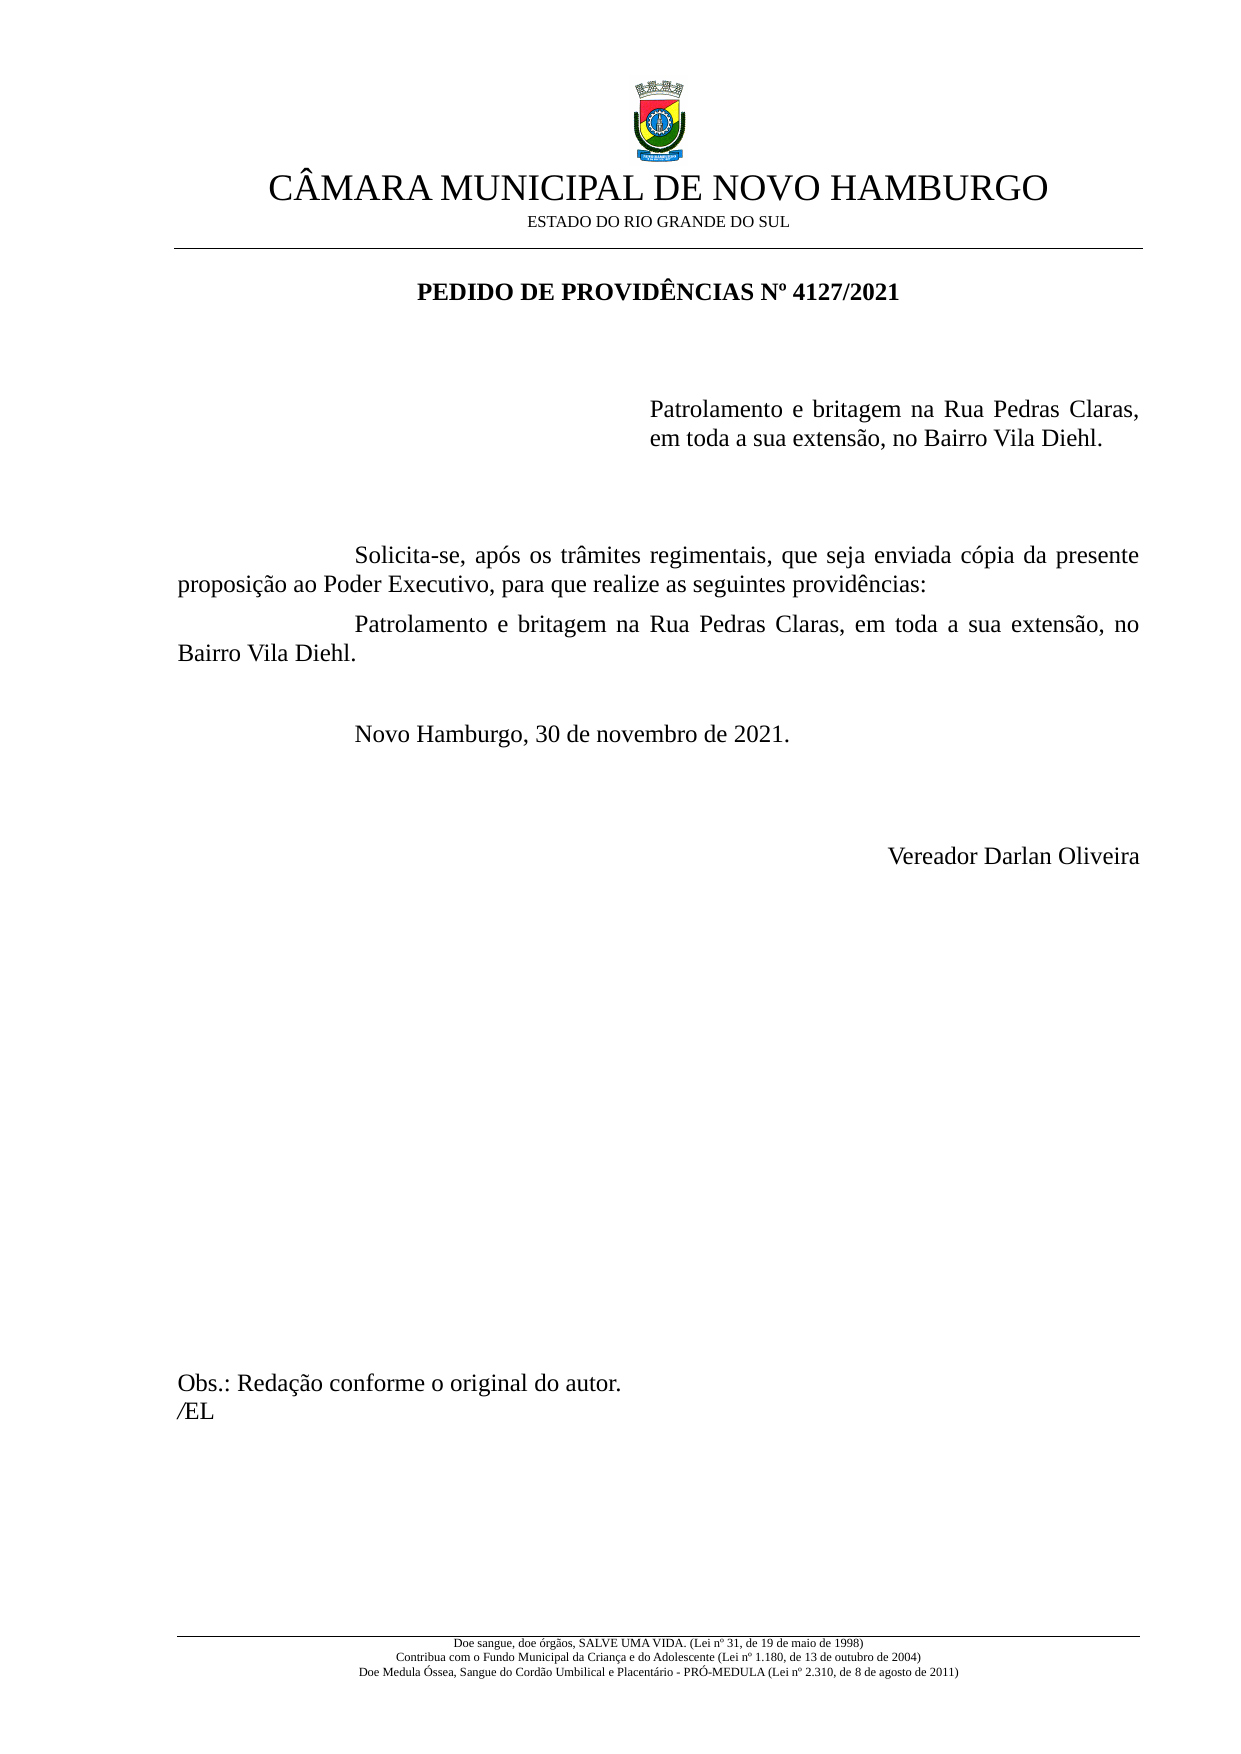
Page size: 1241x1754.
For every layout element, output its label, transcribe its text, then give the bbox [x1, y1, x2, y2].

text Vereador Darlan Oliveira [177, 841, 1140, 869]
text Patrolamento e britagem na Rua Pedras Claras, em toda a sua extensão, no Bairro Vila Diehl. [649, 394, 1140, 452]
text Obs.: Redação conforme o original do autor. [177, 1368, 1140, 1396]
text Patrolamento e britagem na Rua Pedras Claras, em toda a sua extensão, no Bairro Vila Diehl. [177, 609, 1140, 667]
text Novo Hamburgo, 30 de novembro de 2021. [177, 719, 1140, 748]
picture [629, 75, 688, 166]
text PEDIDO DE PROVIDÊNCIAS Nº 4127/2021 [177, 277, 1140, 306]
text Solicita-se, após os trâmites regimentais, que seja enviada cópia da presente proposição ao Poder Executivo, para que realize as seguintes providências: [177, 540, 1140, 598]
text /EL [177, 1396, 1140, 1425]
